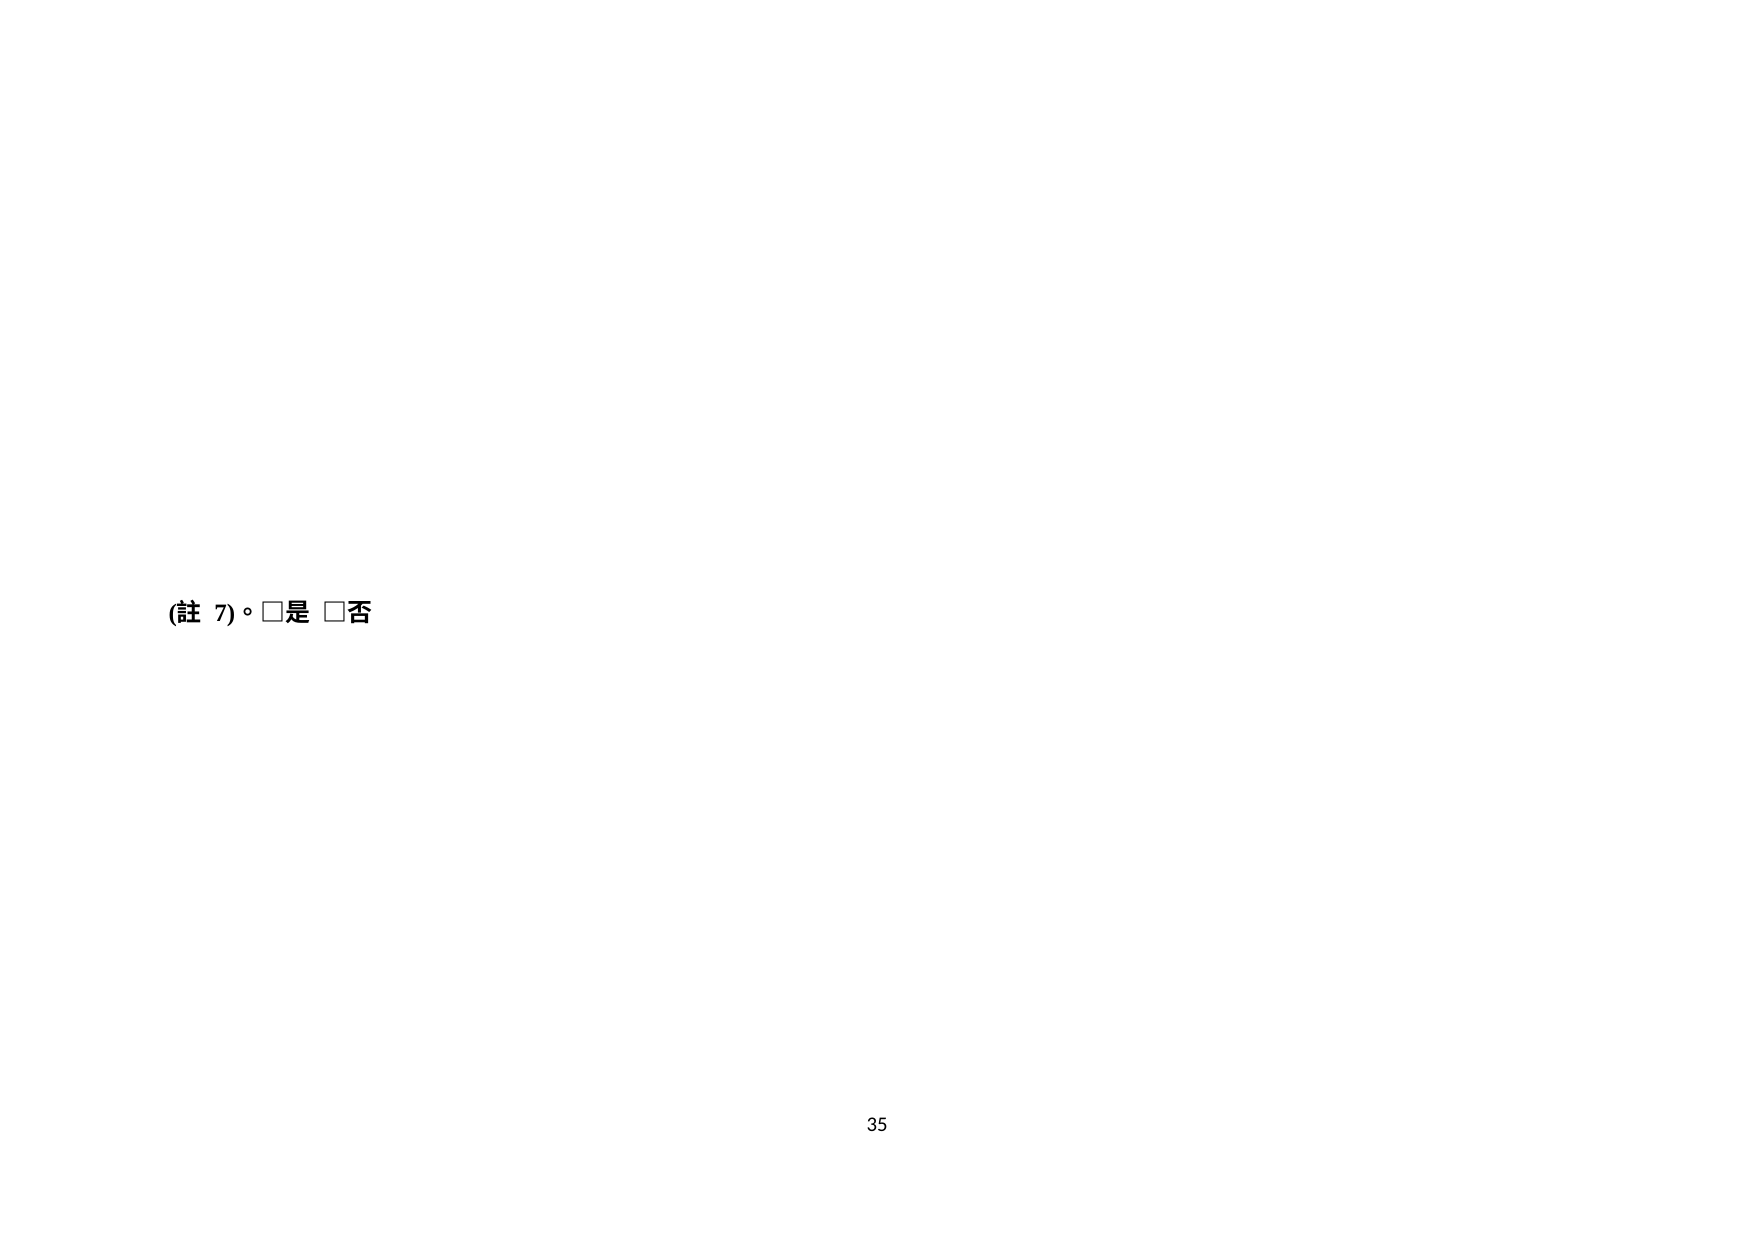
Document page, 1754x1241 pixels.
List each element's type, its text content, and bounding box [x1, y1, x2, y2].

text (註 7)。□是 □否 [118, 569, 1653, 631]
